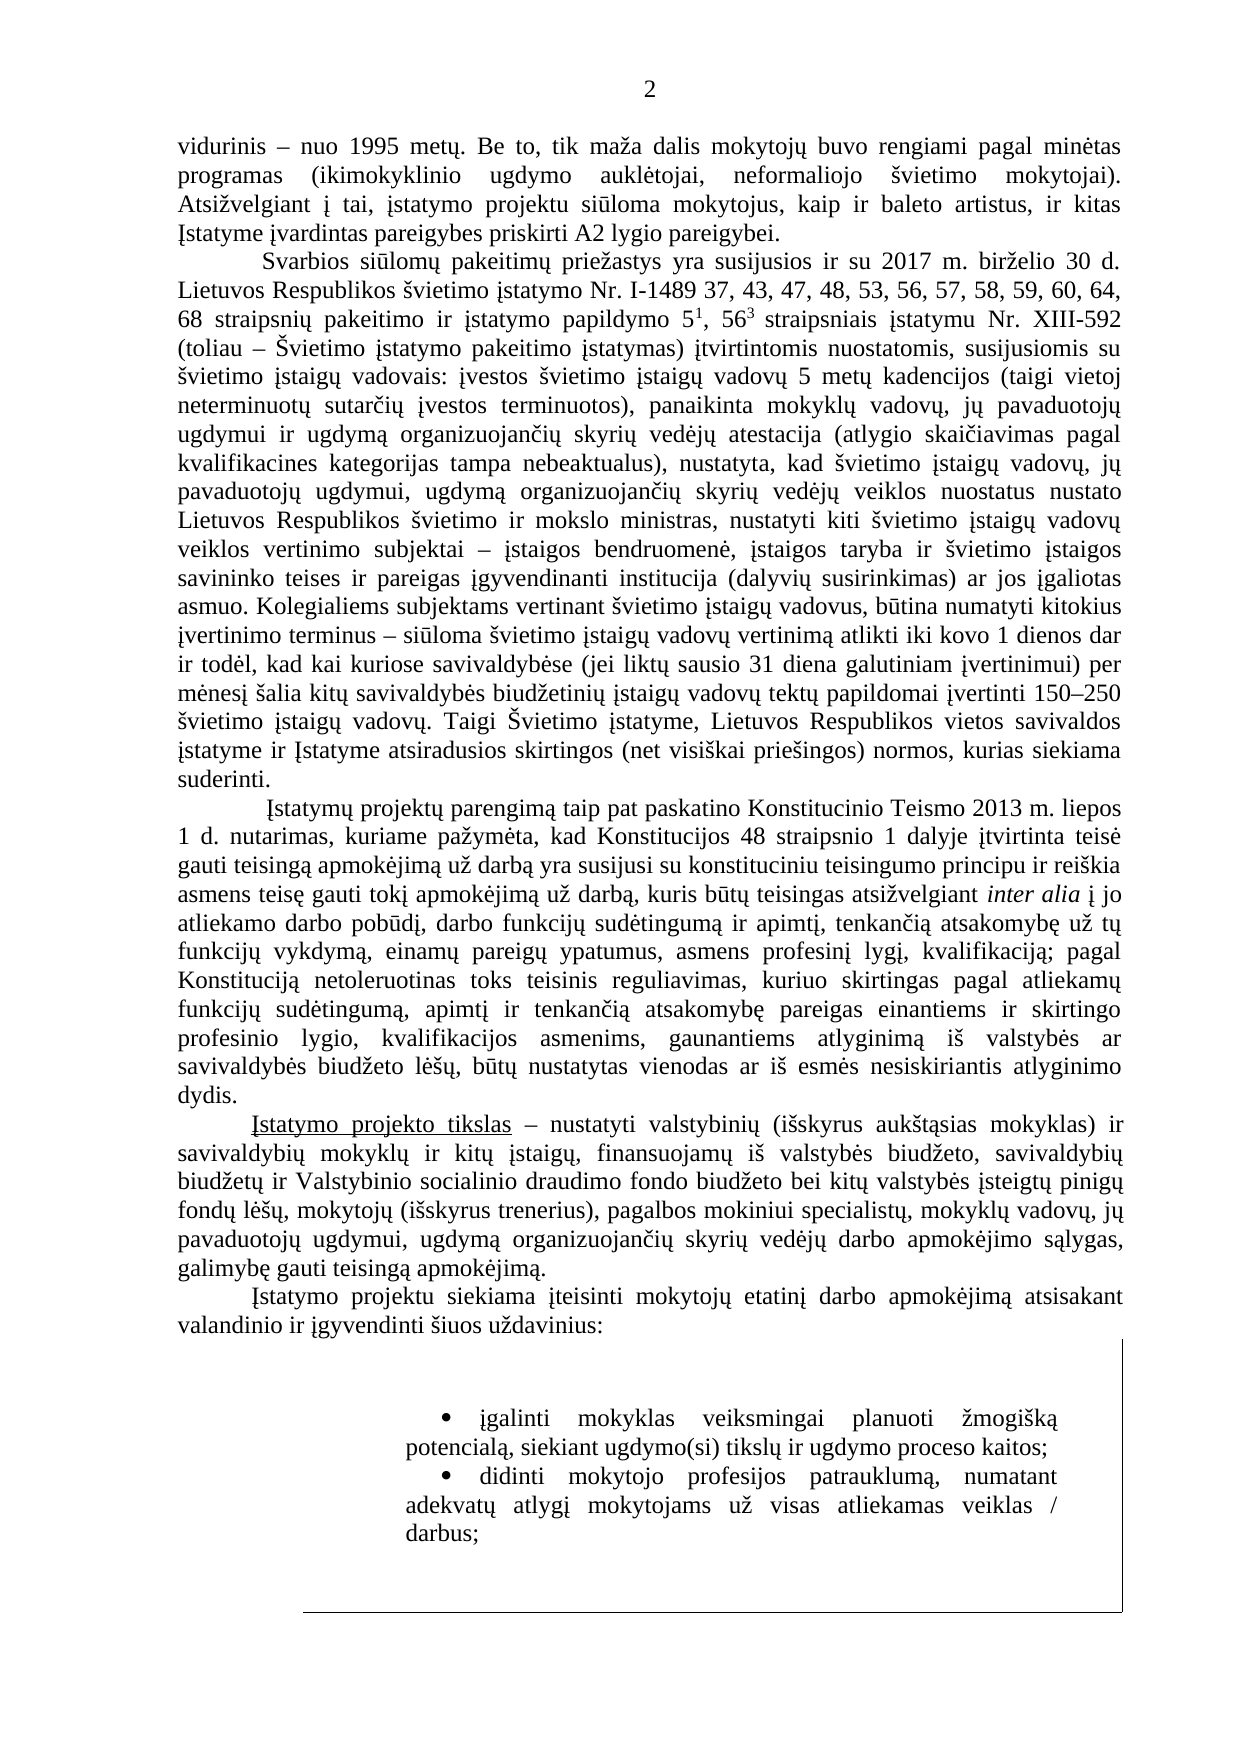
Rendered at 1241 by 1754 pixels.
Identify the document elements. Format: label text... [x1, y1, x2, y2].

list įgalinti mokyklas veiksmingai planuoti žmogišką potencialą, siekiant ugdymo(si) tikslų ir ugdymo proceso kaitos; [303, 1339, 1122, 1461]
list didinti mokytojo profesijos patrauklumą, numatant adekvatų atlygį mokytojams už visas atliekamas veiklas / darbus; [303, 1461, 1122, 1612]
text Svarbios siūlomų pakeitimų priežastys yra susijusios ir su 2017 m. birželio 30 d. Lietuvos Respublikos švietimo įstatymo Nr. I-1489 37, 43, 47, 48, 53, 56, 57, 58, 59, 60, 64, 68 straipsnių pakeitimo ir įstatymo papildymo 51, 563 straipsniais įstatymu Nr. XIII-592 (toliau – Švietimo įstatymo pakeitimo įstatymas) įtvirtintomis nuostatomis, susijusiomis su švietimo įstaigų vadovais: įvestos švietimo įstaigų vadovų 5 metų kadencijos (taigi vietoj neterminuotų sutarčių įvestos terminuotos), panaikinta mokyklų vadovų, jų pavaduotojų ugdymui ir ugdymą organizuojančių skyrių vedėjų atestacija (atlygio skaičiavimas pagal kvalifikacines kategorijas tampa nebeaktualus), nustatyta, kad švietimo įstaigų vadovų, jų pavaduotojų ugdymui, ugdymą organizuojančių skyrių vedėjų veiklos nuostatus nustato Lietuvos Respublikos švietimo ir mokslo ministras, nustatyti kiti švietimo įstaigų vadovų veiklos vertinimo subjektai – įstaigos bendruomenė, įstaigos taryba ir švietimo įstaigos savininko teises ir pareigas įgyvendinanti institucija (dalyvių susirinkimas) ar jos įgaliotas asmuo. Kolegialiems subjektams vertinant švietimo įstaigų vadovus, būtina numatyti kitokius įvertinimo terminus – siūloma švietimo įstaigų vadovų vertinimą atlikti iki kovo 1 dienos dar ir todėl, kad kai kuriose savivaldybėse (jei liktų sausio 31 diena galutiniam įvertinimui) per mėnesį šalia kitų savivaldybės biudžetinių įstaigų vadovų tektų papildomai įvertinti 150–250 švietimo įstaigų vadovų. Taigi Švietimo įstatyme, Lietuvos Respublikos vietos savivaldos įstatyme ir Įstatyme atsiradusios skirtingos (net visiškai priešingos) normos, kurias siekiama suderinti. [177, 246, 1122, 793]
text Įstatymo projektu siekiama įteisinti mokytojų etatinį darbo apmokėjimą atsisakant valandinio ir įgyvendinti šiuos uždavinius: [177, 1281, 1124, 1339]
text Įstatymų projektų parengimą taip pat paskatino Konstitucinio Teismo 2013 m. liepos 1 d. nutarimas, kuriame pažymėta, kad Konstitucijos 48 straipsnio 1 dalyje įtvirtinta teisė gauti teisingą apmokėjimą už darbą yra susijusi su konstituciniu teisingumo principu ir reiškia asmens teisę gauti tokį apmokėjimą už darbą, kuris būtų teisingas atsižvelgiant inter alia į jo atliekamo darbo pobūdį, darbo funkcijų sudėtingumą ir apimtį, tenkančią atsakomybę už tų funkcijų vykdymą, einamų pareigų ypatumus, asmens profesinį lygį, kvalifikaciją; pagal Konstituciją netoleruotinas toks teisinis reguliavimas, kuriuo skirtingas pagal atliekamų funkcijų sudėtingumą, apimtį ir tenkančią atsakomybę pareigas einantiems ir skirtingo profesinio lygio, kvalifikacijos asmenims, gaunantiems atlyginimą iš valstybės ar savivaldybės biudžeto lėšų, būtų nustatytas vienodas ar iš esmės nesiskiriantis atlyginimo dydis. [177, 793, 1122, 1109]
text Įstatymo projekto tikslas – nustatyti valstybinių (išskyrus aukštąsias mokyklas) ir savivaldybių mokyklų ir kitų įstaigų, finansuojamų iš valstybės biudžeto, savivaldybių biudžetų ir Valstybinio socialinio draudimo fondo biudžeto bei kitų valstybės įsteigtų pinigų fondų lėšų, mokytojų (išskyrus trenerius), pagalbos mokiniui specialistų, mokyklų vadovų, jų pavaduotojų ugdymui, ugdymą organizuojančių skyrių vedėjų darbo apmokėjimo sąlygas, galimybę gauti teisingą apmokėjimą. [177, 1109, 1124, 1281]
text vidurinis – nuo 1995 metų. Be to, tik maža dalis mokytojų buvo rengiami pagal minėtas programas (ikimokyklinio ugdymo auklėtojai, neformaliojo švietimo mokytojai). Atsižvelgiant į tai, įstatymo projektu siūloma mokytojus, kaip ir baleto artistus, ir kitas Įstatyme įvardintas pareigybes priskirti A2 lygio pareigybei. [177, 131, 1122, 246]
